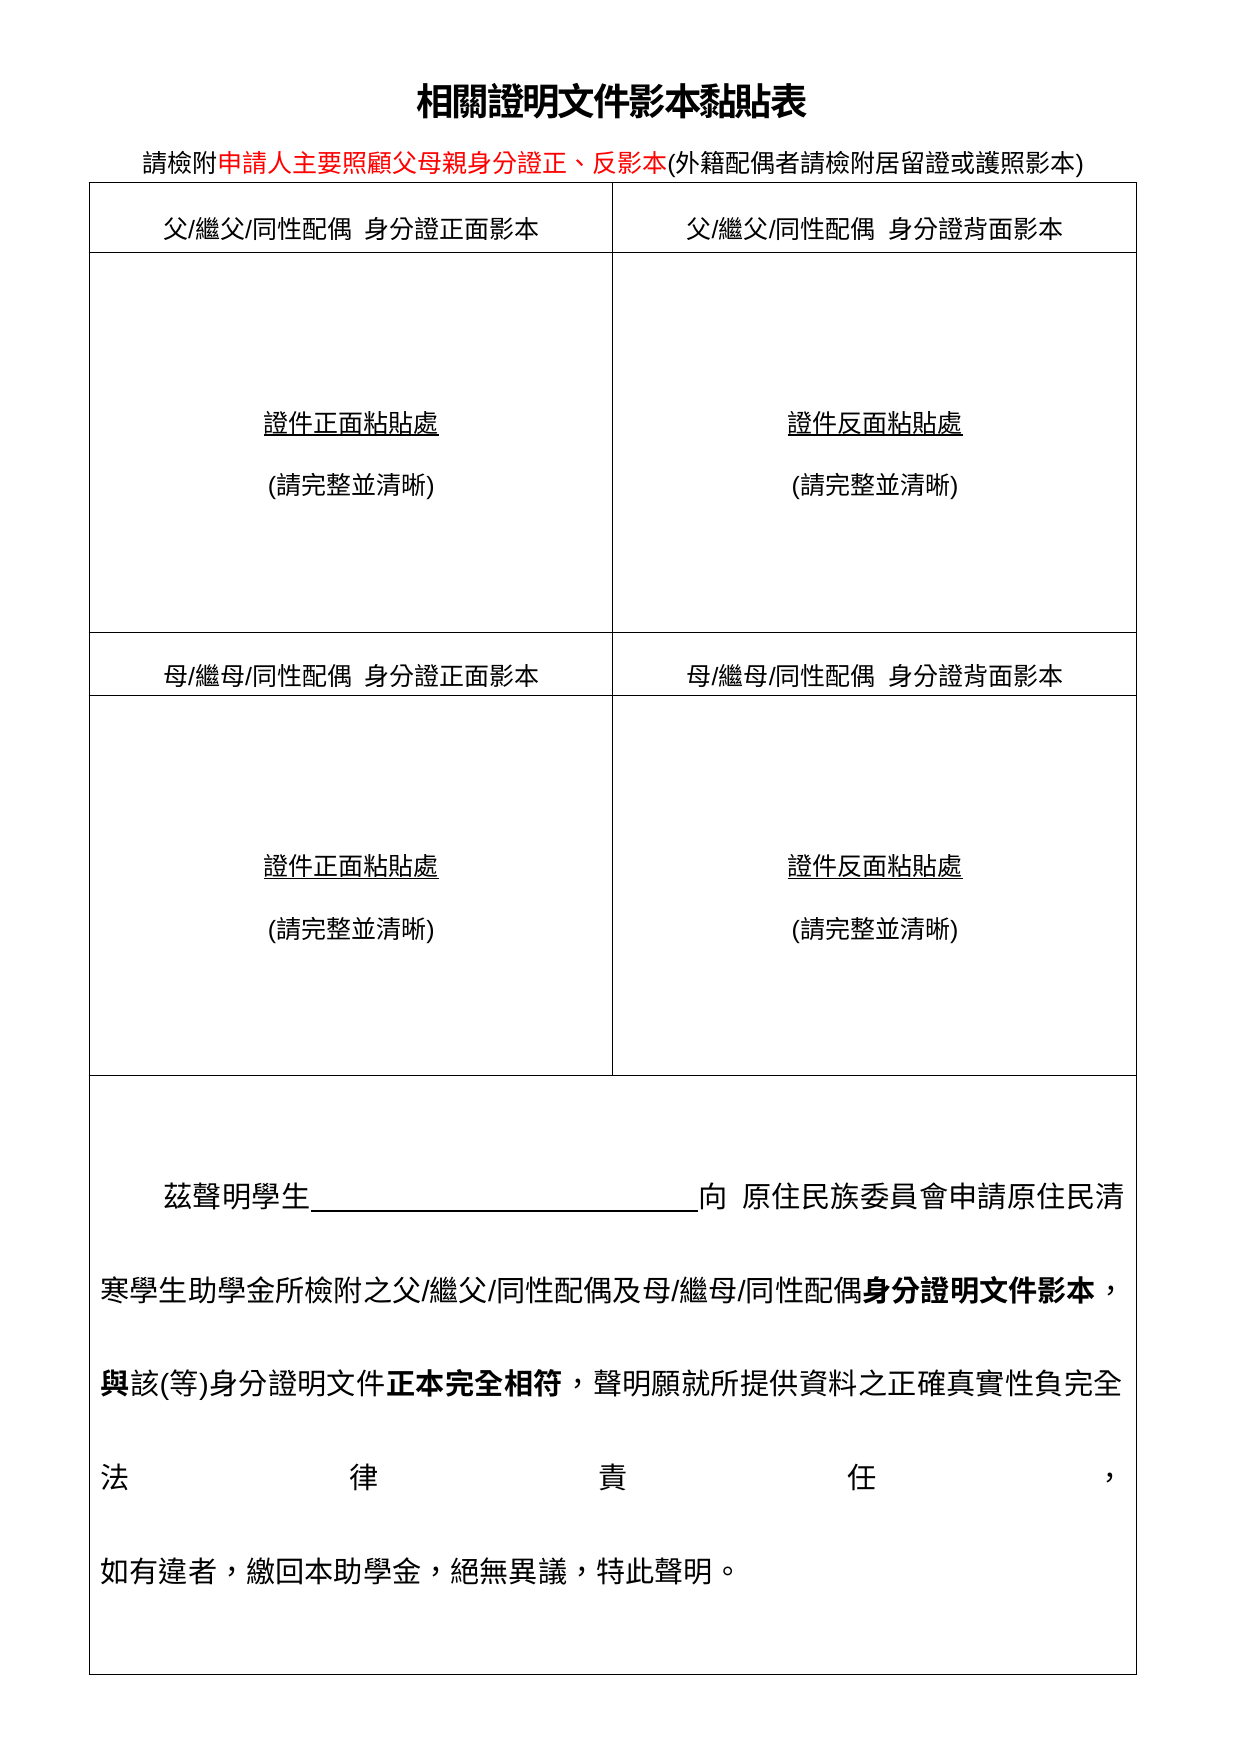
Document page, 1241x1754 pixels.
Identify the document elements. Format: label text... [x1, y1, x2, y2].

table_cell 證件正面粘貼處 (請完整並清晰) [90, 696, 612, 1075]
text 請檢附申請人主要照顧父母親身分證正、反影本(外籍配偶者請檢附居留證或護照影本) [89, 119, 1137, 182]
table_cell 茲聲明學生 向 原住民族委員會申請原住民清寒學生助學金所檢附之父/繼父/同性配偶及母/繼母/同性配偶身分證明文件影本，與該(等)身分證明文件正本完全相符，聲明願就所提供資料之正確真實性負完全法律責任， 如有違者，繳回本助學金，絕無異議，特此聲明。 [90, 1076, 1136, 1674]
table_cell 證件正面粘貼處 (請完整並清晰) [90, 253, 612, 632]
table_cell 證件反面粘貼處 (請完整並清晰) [613, 696, 1136, 1075]
table_cell 證件反面粘貼處 (請完整並清晰) [613, 253, 1136, 632]
table_cell 母/繼母/同性配偶 身分證正面影本 [90, 633, 612, 695]
text 相關證明文件影本黏貼表 [89, 57, 1137, 119]
table_header 父/繼父/同性配偶 身分證正面影本 [90, 183, 612, 252]
table_header 父/繼父/同性配偶 身分證背面影本 [613, 183, 1136, 252]
table_cell 母/繼母/同性配偶 身分證背面影本 [613, 633, 1136, 695]
